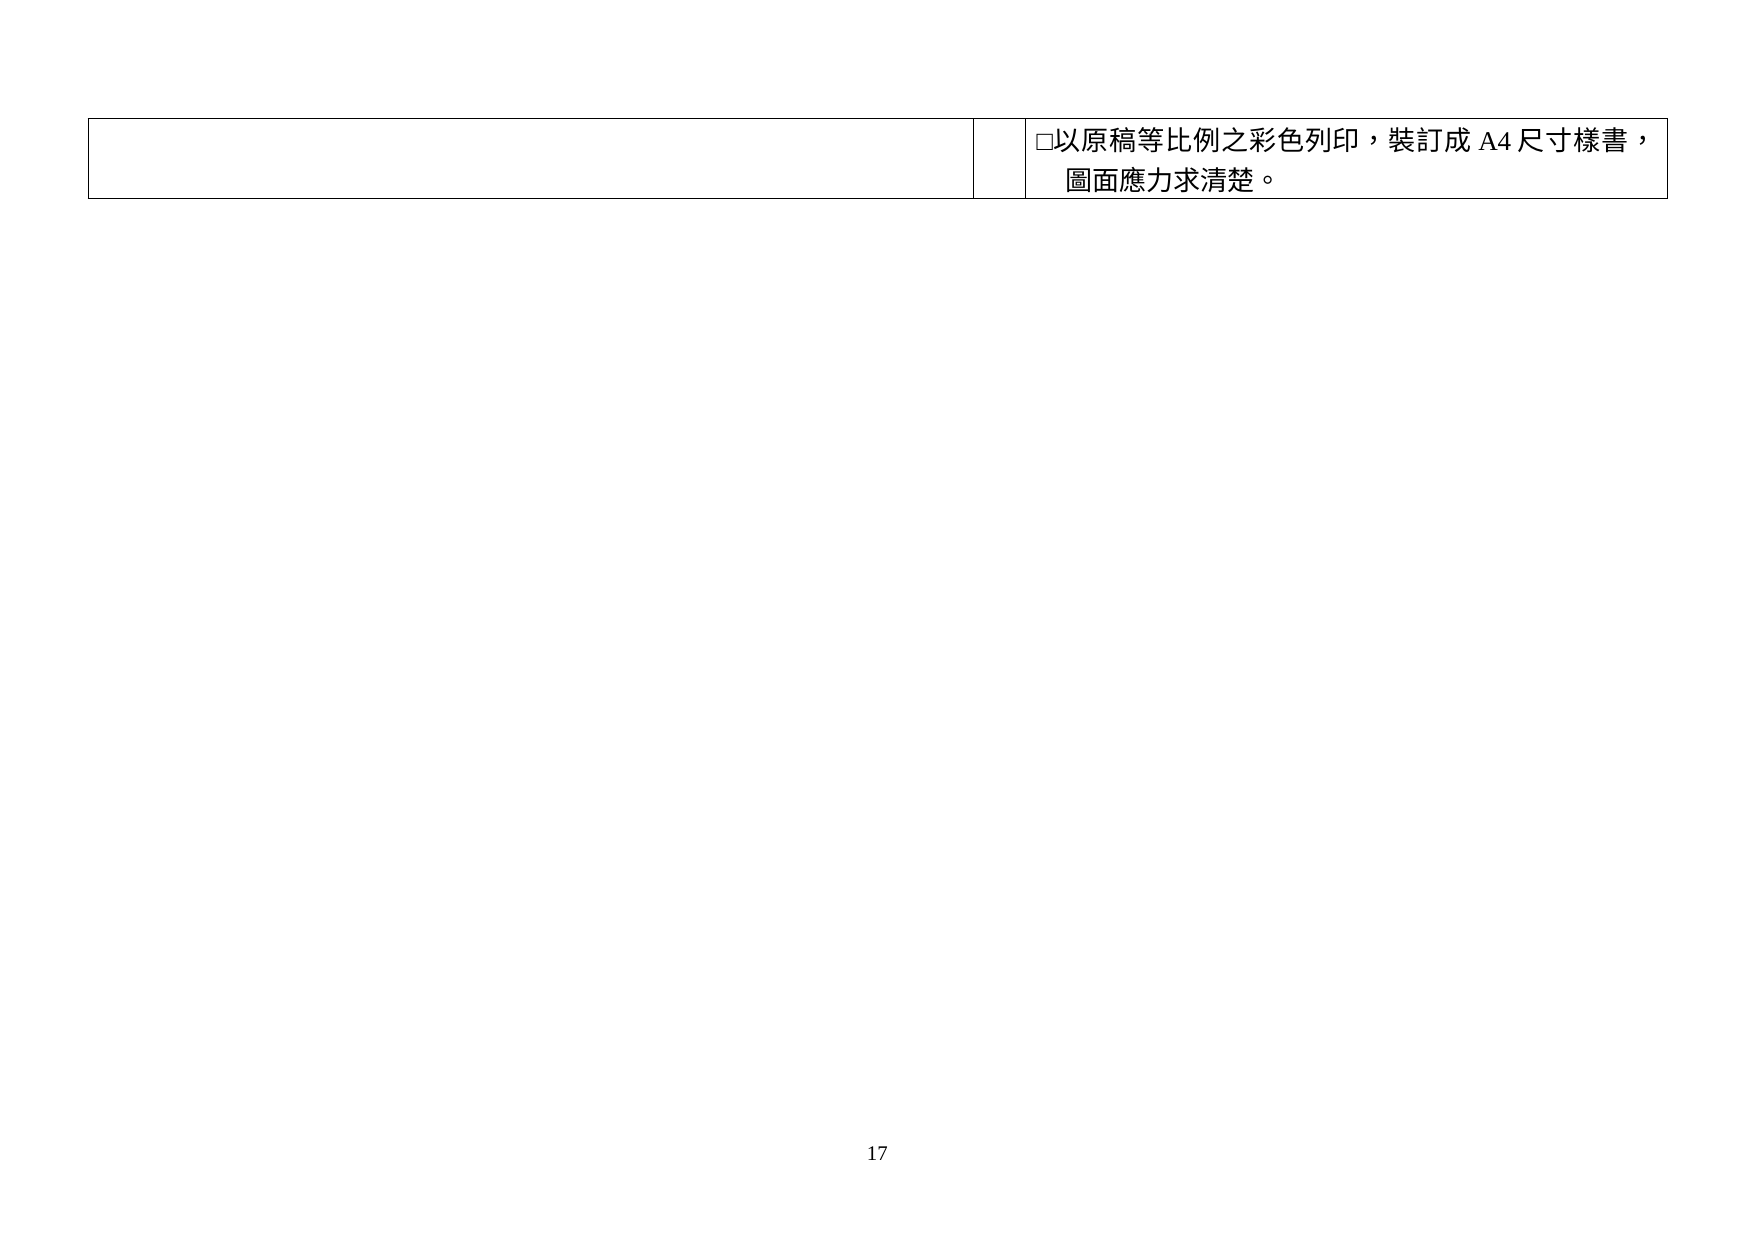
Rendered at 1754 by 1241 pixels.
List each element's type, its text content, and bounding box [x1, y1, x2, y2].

table_cell [974, 119, 1025, 198]
table_header [89, 119, 973, 198]
table_cell □以原稿等比例之彩色列印，裝訂成A4尺寸樣書，圖面應力求清楚。 [1026, 119, 1667, 198]
